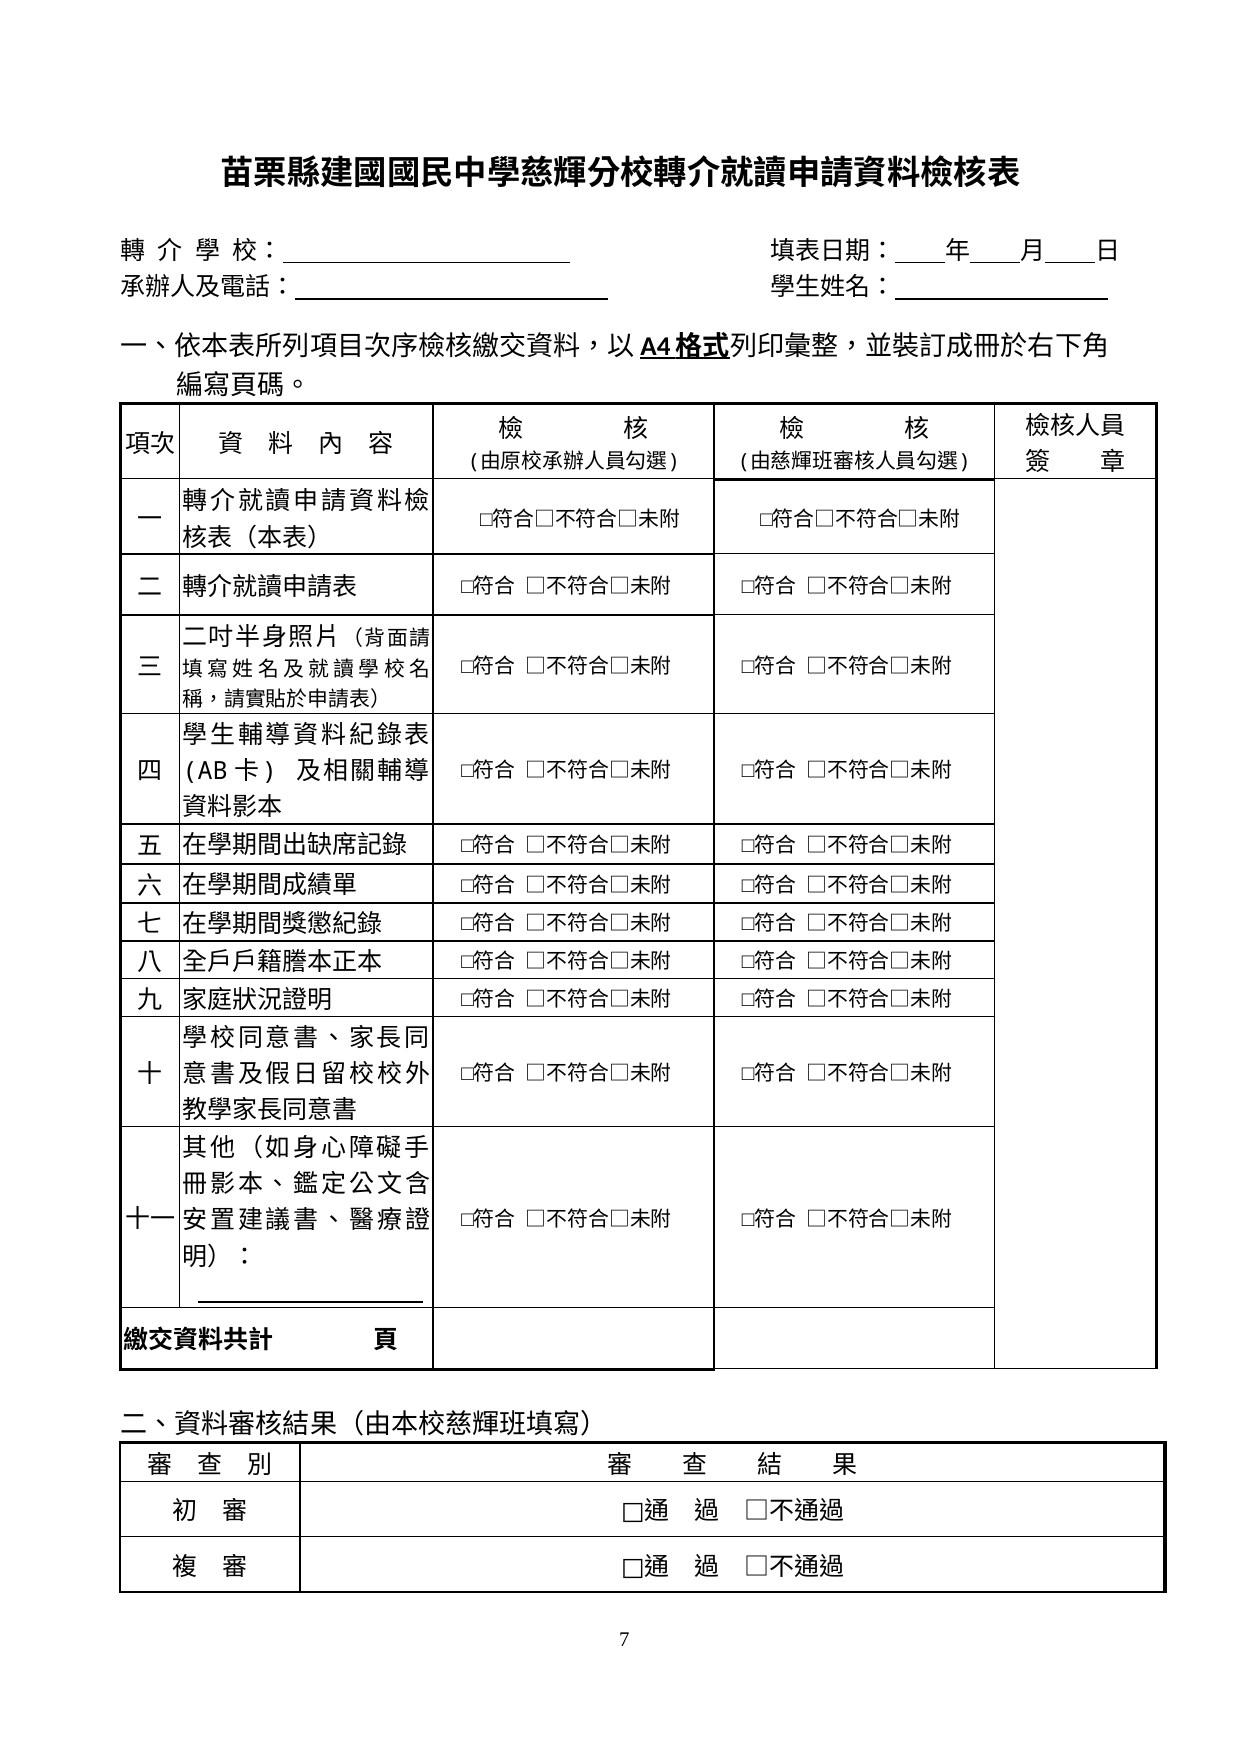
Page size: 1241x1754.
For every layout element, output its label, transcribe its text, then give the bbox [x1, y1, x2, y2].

table_cell 二吋半身照片（背面請填寫姓名及就讀學校名稱，請實貼於申請表） [180, 616, 432, 713]
table_cell □符合 □不符合□未附 [434, 714, 713, 823]
table_cell 在學期間出缺席記錄 [180, 825, 432, 863]
table_cell □符合 □不符合□未附 [434, 1127, 713, 1306]
table_cell □符合 □不符合□未附 [715, 865, 994, 902]
table_cell □符合 □不符合□未附 [434, 865, 713, 902]
table_cell □符合 □不符合□未附 [715, 904, 994, 940]
table_cell 在學期間成績單 [180, 865, 432, 902]
table_cell □符合□不符合□未附 [434, 479, 713, 553]
table_cell 全戶戶籍謄本正本 [180, 942, 432, 978]
table_cell [715, 1308, 994, 1368]
table_header 審 查 別 [121, 1444, 299, 1481]
text 苗栗縣建國國民中學慈輝分校轉介就讀申請資料檢核表 [120, 146, 1120, 194]
table_cell 一 [122, 479, 179, 553]
table_cell □符合 □不符合□未附 [715, 714, 994, 823]
table_cell 七 [122, 904, 179, 940]
table_cell 六 [122, 865, 179, 902]
table_header 項次 [122, 405, 179, 478]
table_cell □符合 □不符合□未附 [434, 825, 713, 863]
table_cell □符合 □不符合□未附 [715, 1127, 994, 1306]
table_cell 在學期間獎懲紀錄 [180, 904, 432, 940]
text 承辦人及電話： 學生姓名： [120, 267, 1120, 303]
text 轉 介 學 校： 填表日期： 年 月 日 [120, 231, 1120, 267]
table_cell □符合 □不符合□未附 [434, 904, 713, 940]
table_header 審 查 結 果 [301, 1444, 1163, 1481]
table_cell □符合 □不符合□未附 [715, 942, 994, 978]
table_cell □符合 □不符合□未附 [715, 979, 994, 1016]
table_cell □符合 □不符合□未附 [715, 1017, 994, 1126]
table_cell 二 [122, 555, 179, 614]
table_cell □符合 □不符合□未附 [715, 554, 994, 614]
table_cell □通 過 □不通過 [301, 1537, 1163, 1591]
table_cell [434, 1308, 713, 1368]
table_header 檢 核 (由慈輝班審核人員勾選) [715, 405, 994, 478]
table_cell □符合 □不符合□未附 [434, 979, 713, 1016]
table_cell □符合□不符合□未附 [715, 481, 994, 553]
table_cell □符合 □不符合□未附 [434, 555, 713, 614]
table_cell 學校同意書、家長同意書及假日留校校外教學家長同意書 [180, 1017, 432, 1126]
table_cell 家庭狀況證明 [180, 979, 432, 1016]
table_cell □符合 □不符合□未附 [715, 825, 994, 863]
table_cell □符合 □不符合□未附 [434, 616, 713, 713]
table_cell 繳交資料共計 頁 [122, 1308, 432, 1368]
table_cell □符合 □不符合□未附 [434, 942, 713, 978]
table_cell □符合 □不符合□未附 [434, 1017, 713, 1126]
table_cell 八 [122, 942, 179, 978]
table_cell 十 [122, 1017, 179, 1126]
table_cell □符合 □不符合□未附 [715, 615, 994, 713]
table_cell 五 [122, 825, 179, 863]
text 一、依本表所列項目次序檢核繳交資料，以A4格式列印彙整，並裝訂成冊於右下角編寫頁碼。 [120, 323, 1120, 402]
table_cell 初 審 [121, 1482, 299, 1536]
text 二、資料審核結果（由本校慈輝班填寫） [120, 1402, 1120, 1441]
table_cell 九 [122, 979, 179, 1016]
table_header 檢核人員 簽 章 [995, 405, 1155, 478]
table_cell □通 過 □不通過 [301, 1482, 1163, 1536]
table_cell 十一 [122, 1127, 179, 1306]
table_cell 其他（如身心障礙手冊影本、鑑定公文含安置建議書、醫療證明）： [180, 1127, 432, 1306]
table_cell 複 審 [121, 1537, 299, 1591]
table_cell 四 [122, 714, 179, 823]
table_cell 學生輔導資料紀錄表(AB卡) 及相關輔導資料影本 [180, 714, 432, 823]
table_cell 轉介就讀申請表 [180, 555, 432, 614]
table_cell 轉介就讀申請資料檢核表（本表） [180, 479, 432, 553]
table_cell [995, 479, 1155, 1368]
table_cell 三 [122, 616, 179, 713]
table_header 檢 核 (由原校承辦人員勾選) [434, 405, 713, 478]
table_header 資 料 內 容 [180, 405, 432, 478]
